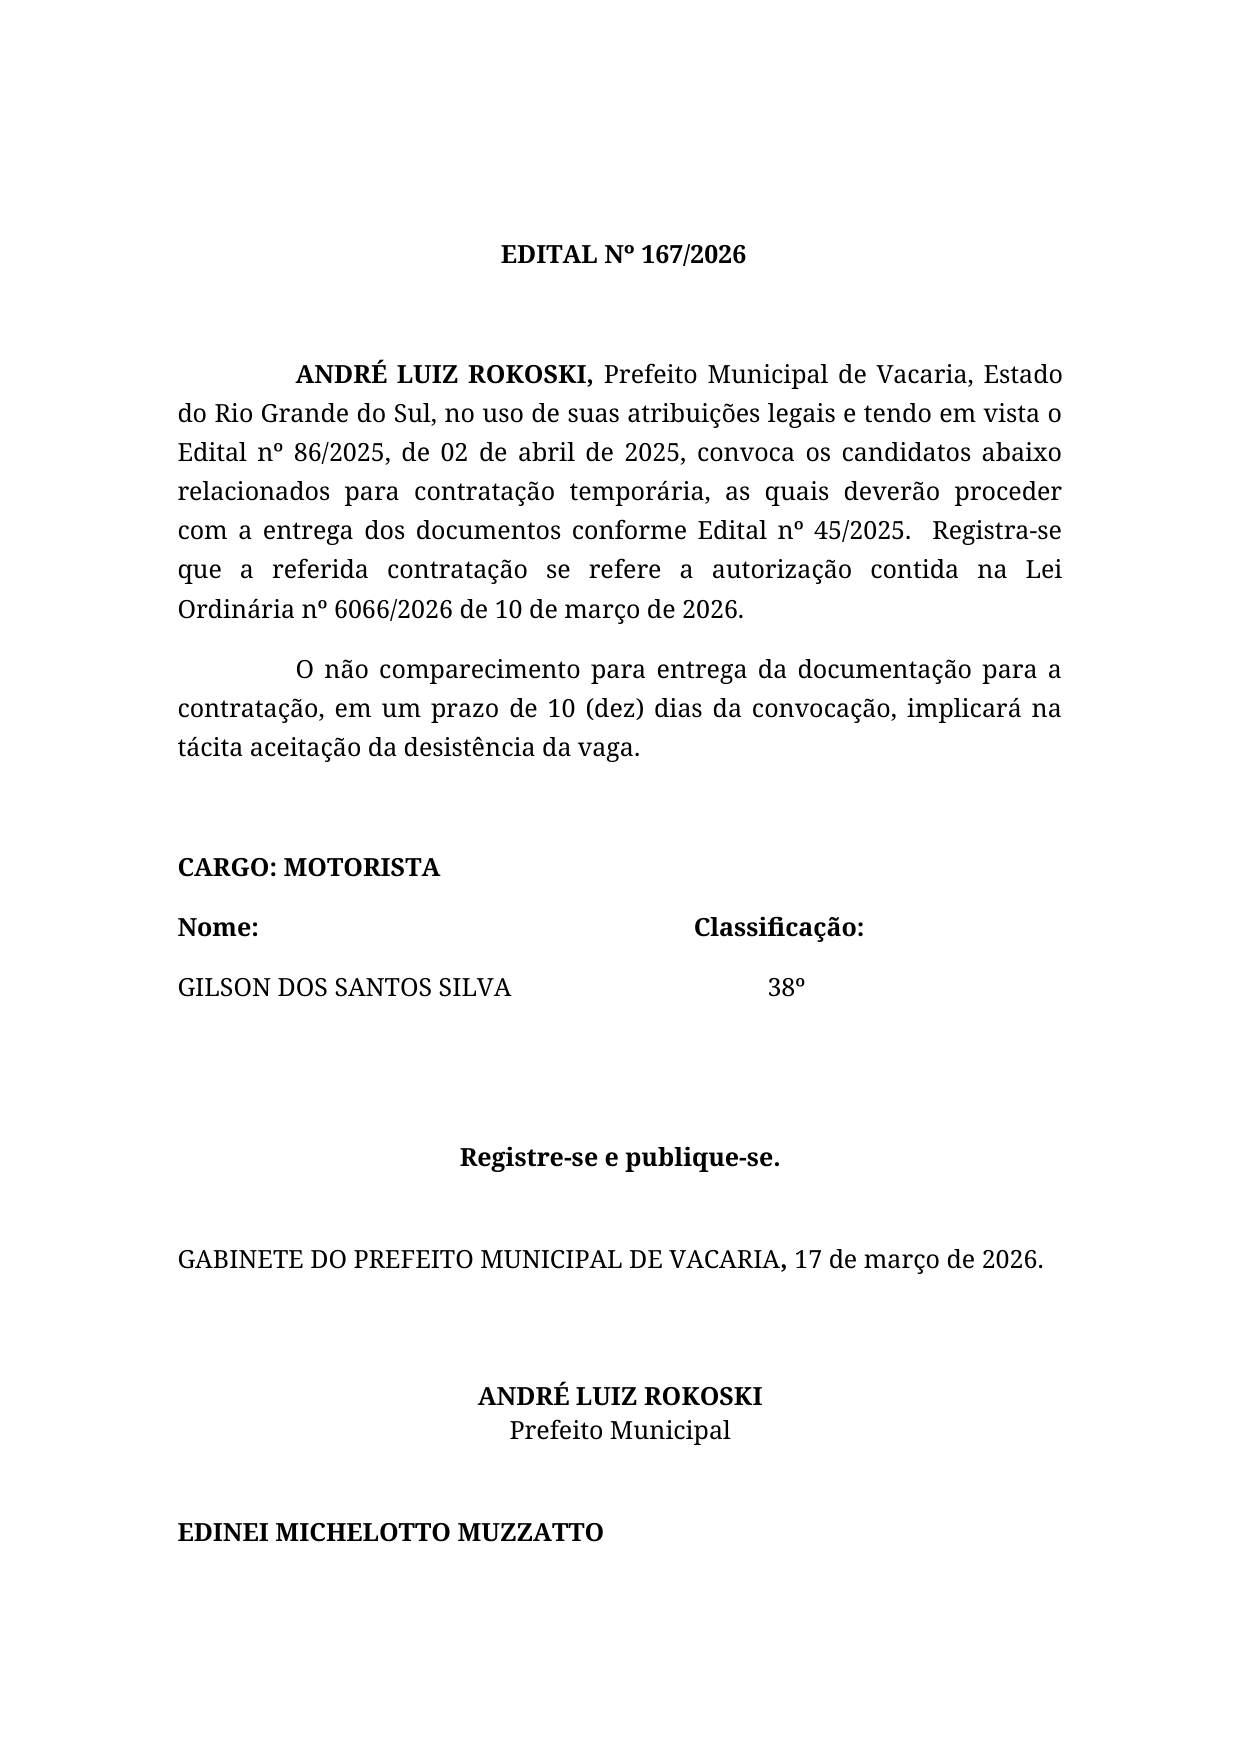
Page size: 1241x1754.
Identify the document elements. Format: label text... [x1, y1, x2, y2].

text O não comparecimento para entrega da documentação para a contratação, em um prazo de 10 (dez) dias da convocação, implicará na tácita aceitação da desistência da vaga. [177, 651, 1063, 764]
text Prefeito Municipal [177, 1412, 1063, 1446]
text Registre-se e publique-se. [177, 1140, 1063, 1174]
text GABINETE DO PREFEITO MUNICIPAL DE VACARIA, 17 de março de 2026. [177, 1242, 1063, 1276]
text ANDRÉ LUIZ ROKOSKI, Prefeito Municipal de Vacaria, Estado do Rio Grande do Sul, no uso de suas atribuições legais e tendo em vista o Edital nº 86/2025, de 02 de abril de 2025, convoca os candidatos abaixo relacionados para contratação temporária, as quais deverão proceder com a entrega dos documentos conforme Edital nº 45/2025. Registra-se que a referida contratação se refere a autorização contida na Lei Ordinária nº 6066/2026 de 10 de março de 2026. [177, 356, 1063, 625]
text ANDRÉ LUIZ ROKOSKI [177, 1378, 1063, 1412]
text CARGO: MOTORISTA [177, 849, 1063, 884]
text EDITAL Nº 167/2026 [177, 236, 1063, 270]
text Nome: Classificação: [177, 909, 1063, 944]
text GILSON DOS SANTOS SILVA 38º [177, 969, 1063, 1004]
text EDINEI MICHELOTTO MUZZATTO [177, 1514, 1063, 1549]
